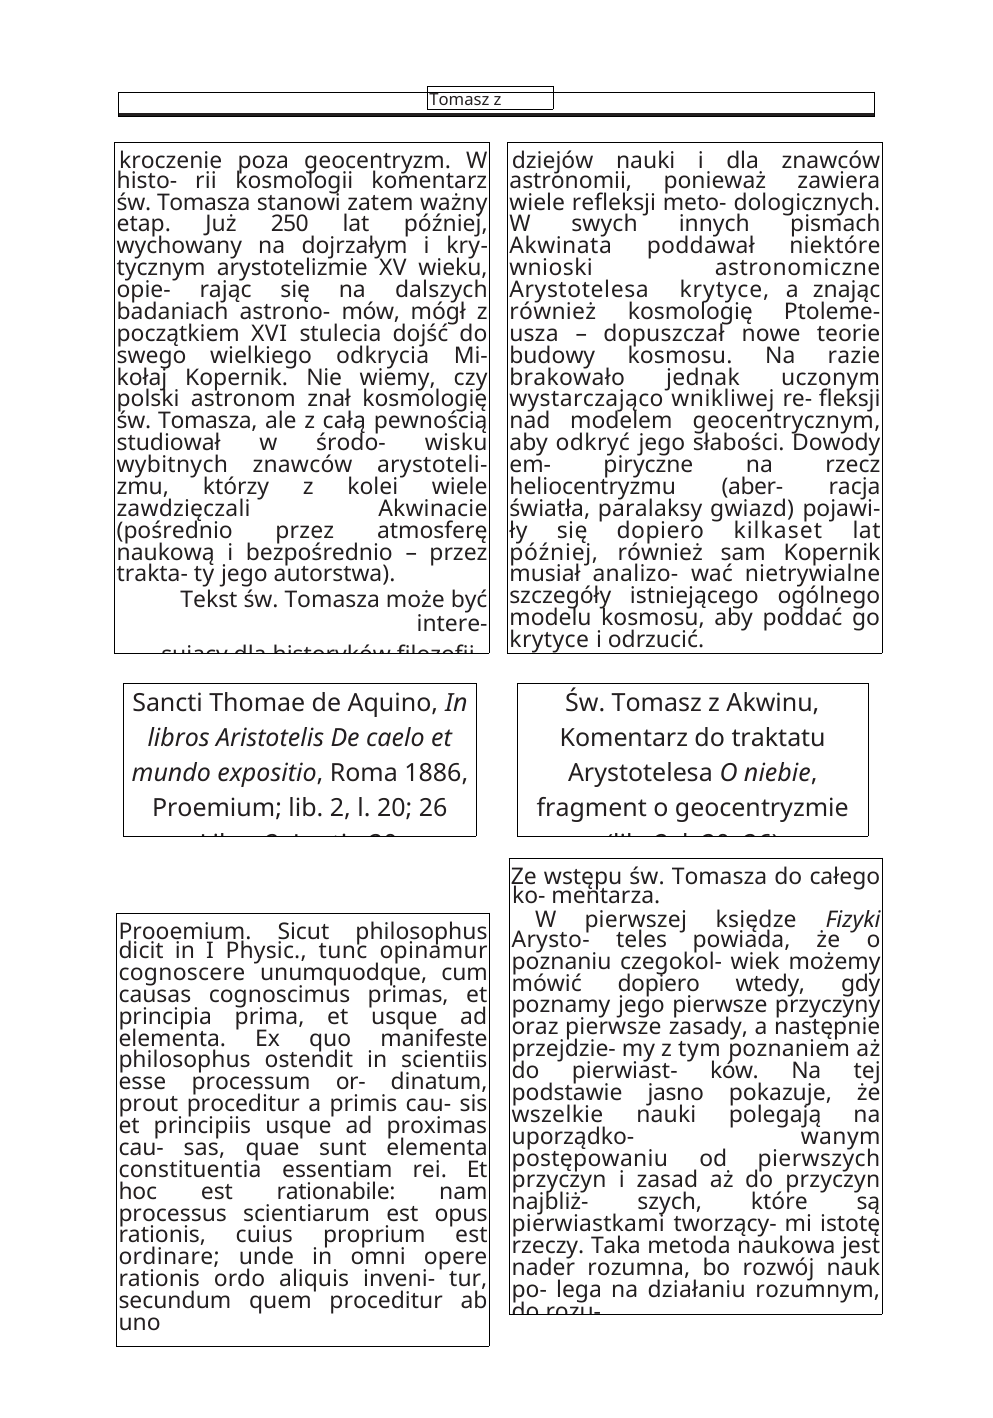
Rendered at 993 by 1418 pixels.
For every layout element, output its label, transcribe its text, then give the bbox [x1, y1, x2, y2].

text Tekst św. Tomasza może być intere- [115, 588, 487, 636]
text W pierwszej księdze Fizyki Arysto- teles powiada, że o poznaniu czegokol- wiek możemy mówić dopiero wtedy, gdy poznamy jego pierwsze przyczyny oraz pierwsze zasady, a następnie przejdzie- my z tym poznaniem aż do pierwiast- ków. Na tej podstawie jasno pokazuje, że wszelkie nauki polegają na uporządko- wanym postępowaniu od pierwszych przyczyn i zasad aż do przyczyn najbliż- szych, które są pierwiastkami tworzący- mi istotę rzeczy. Taka metoda naukowa jest nader rozumna, bo rozwój nauk po- lega na działaniu rozumnym, do rozu- [511, 910, 880, 1314]
text Tomasz z Akwinu [429, 88, 553, 92]
text sujący dla historyków filozofii, badaczy [115, 636, 481, 653]
text Sancti Thomae de Aquino, In libros Aristotelis De caelo et mundo expositio, Roma 1886, Proemium; lib. 2, l. 20; 26 [125, 685, 474, 824]
text Liber 2. Lectio 20. [129, 826, 474, 836]
text Ze wstępu św. Tomasza do całego ko- mentarza. [511, 867, 880, 910]
text Tomasz z Akwinu [429, 93, 553, 109]
text kroczenie poza geocentryzm. W histo- rii kosmologii komentarz św. Tomasza stanowi zatem ważny etap. Już 250 lat później, wychowany na dojrzałym i kry- tycznym arystotelizmie XV wieku, opie- rając się na dalszych badaniach astrono- mów, mógł z początkiem XVI stulecia dojść do swego wielkiego odkrycia Mi- kołaj Kopernik. Nie wiemy, czy polski astronom znał kosmologię św. Tomasza, ale z całą pewnością studiował w środo- wisku wybitnych znawców arystoteli- zmu, którzy z kolei wiele zawdzięczali Akwinacie (pośrednio przez atmosferę naukową i bezpośrednio – przez trakta- ty jego autorstwa). [116, 151, 487, 588]
text (lib. 2, l. 20; 26) [596, 826, 788, 836]
text Św. Tomasz z Akwinu, Komentarz do traktatu Arystotelesa O niebie, fragment o geocentryzmie [518, 685, 866, 824]
text dziejów nauki i dla znawców astronomii, ponieważ zawiera wiele refleksji meto- dologicznych. W swych innych pismach Akwinata poddawał niektóre wnioski astronomiczne Arystotelesa krytyce, a znając również kosmologię Ptoleme- usza – dopuszczał nowe teorie budowy kosmosu. Na razie brakowało jednak uczonym wystarczająco wnikliwej re- fleksji nad modelem geocentrycznym, aby odkryć jego słabości. Dowody em- piryczne na rzecz heliocentryzmu (aber- racja światła, paralaksy gwiazd) pojawi- ły się dopiero kilkaset lat później, również sam Kopernik musiał analizo- wać nietrywialne szczegóły istniejącego ogólnego modelu kosmosu, aby poddać go krytyce i odrzucić. [509, 151, 880, 653]
text Prooemium. Sicut philosophus dicit in I Physic., tunc opinamur cognoscere unumquodque, cum causas cognoscimus primas, et principia prima, et usque ad elementa. Ex quo manifeste philosophus ostendit in scientiis esse processum or- dinatum, prout proceditur a primis cau- sis et principiis usque ad proximas cau- sas, quae sunt elementa constituentia essentiam rei. Et hoc est rationabile: nam processus scientiarum est opus rationis, cuius proprium est ordinare; unde in omni opere rationis ordo aliquis inveni- tur, secundum quem proceditur ab uno [118, 922, 487, 1337]
